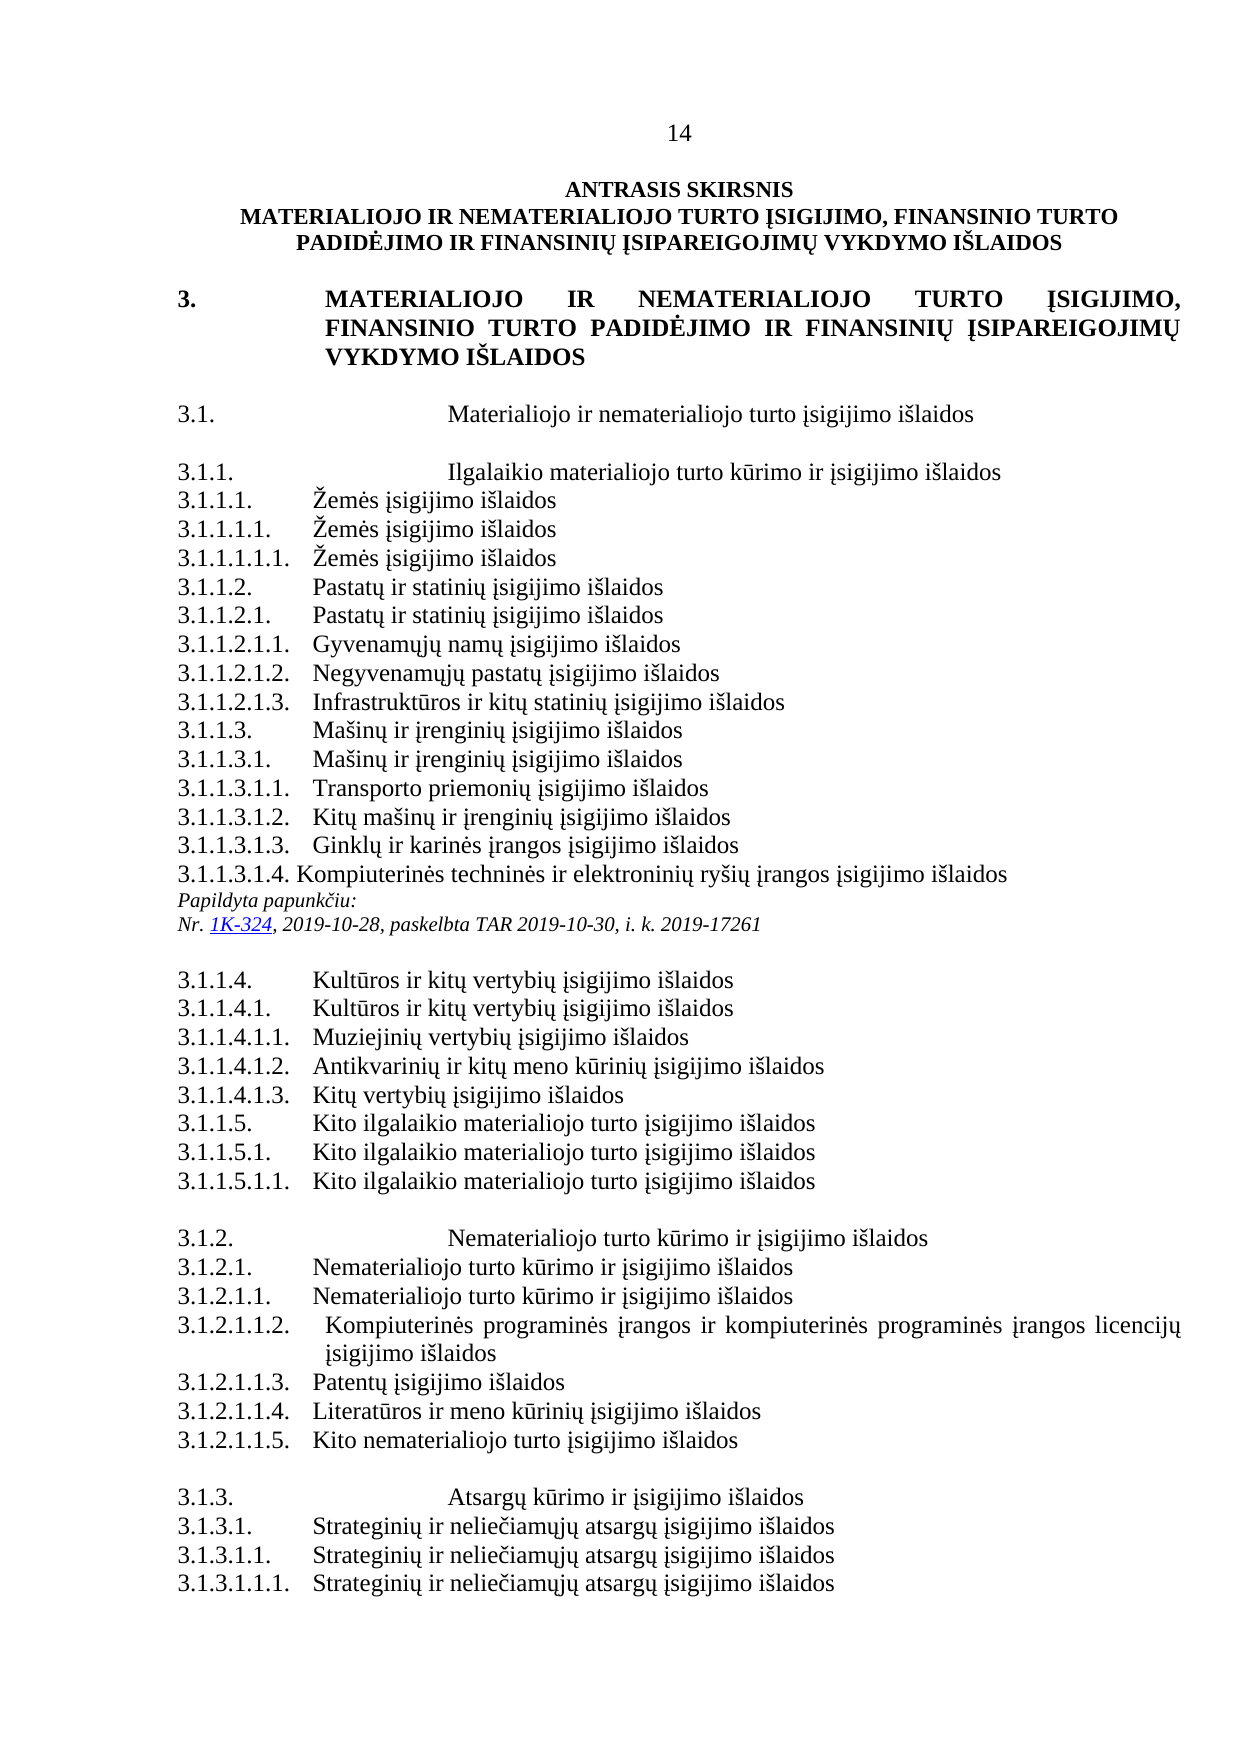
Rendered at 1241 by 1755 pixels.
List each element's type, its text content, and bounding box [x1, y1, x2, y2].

text 3.1.3. Atsargų kūrimo ir įsigijimo išlaidos [177, 1482, 1181, 1511]
text ANTRASIS SKIRSNIS [177, 176, 1181, 203]
text 3. Materialiojo ir nematerialiojo turto įsigijimo, Finansinio turto padidėjimo IR Finansinių įsipareigojimų vykdymo išlaidos [177, 284, 1181, 370]
text 3.1.1.5.1.1. Kito ilgalaikio materialiojo turto įsigijimo išlaidos [177, 1166, 1181, 1195]
text 3.1.1.2.1.2. Negyvenamųjų pastatų įsigijimo išlaidos [177, 658, 1181, 687]
text 3.1.1.4.1.3. Kitų vertybių įsigijimo išlaidos [177, 1080, 1181, 1108]
text 3.1.2.1.1.3. Patentų įsigijimo išlaidos [177, 1367, 1181, 1396]
text 3.1.1.3.1.4. Kompiuterinės techninės ir elektroninių ryšių įrangos įsigijimo išlaidos [177, 859, 1181, 888]
text 3.1.1.1.1.1. Žemės įsigijimo išlaidos [177, 543, 1181, 572]
text 3.1.1.2.1.3. Infrastruktūros ir kitų statinių įsigijimo išlaidos [177, 687, 1181, 715]
text 3.1.1. Ilgalaikio materialiojo turto kūrimo ir įsigijimo išlaidos [177, 457, 1181, 485]
text 3.1.1.3.1. Mašinų ir įrenginių įsigijimo išlaidos [177, 744, 1181, 773]
text 3.1. Materialiojo ir nematerialiojo turto įsigijimo išlaidos [177, 399, 1181, 428]
text Papildyta papunkčiu: [177, 888, 1181, 912]
text 3.1.1.2.1.1. Gyvenamųjų namų įsigijimo išlaidos [177, 629, 1181, 658]
text Nr. 1K-324, 2019-10-28, paskelbta TAR 2019-10-30, i. k. 2019-17261 [177, 912, 1181, 936]
text 3.1.1.1.1. Žemės įsigijimo išlaidos [177, 514, 1181, 543]
text 3.1.2.1.1.2. Kompiuterinės programinės įrangos ir kompiuterinės programinės įrangos licencijų įsigijimo išlaidos [177, 1310, 1181, 1367]
text 3.1.1.2. Pastatų ir statinių įsigijimo išlaidos [177, 572, 1181, 600]
text 3.1.2.1.1.5. Kito nematerialiojo turto įsigijimo išlaidos [177, 1425, 1181, 1453]
text 3.1.1.4.1.2. Antikvarinių ir kitų meno kūrinių įsigijimo išlaidos [177, 1051, 1181, 1080]
text 3.1.3.1. Strateginių ir neliečiamųjų atsargų įsigijimo išlaidos [177, 1511, 1181, 1540]
text 3.1.1.2.1. Pastatų ir statinių įsigijimo išlaidos [177, 600, 1181, 629]
text 3.1.1.5.1. Kito ilgalaikio materialiojo turto įsigijimo išlaidos [177, 1137, 1181, 1166]
text 3.1.1.4.1.1. Muziejinių vertybių įsigijimo išlaidos [177, 1022, 1181, 1051]
text 3.1.1.1. Žemės įsigijimo išlaidos [177, 485, 1181, 514]
text 3.1.2. Nematerialiojo turto kūrimo ir įsigijimo išlaidos [177, 1223, 1181, 1252]
text 3.1.1.3.1.1. Transporto priemonių įsigijimo išlaidos [177, 773, 1181, 802]
text 3.1.2.1.1.4. Literatūros ir meno kūrinių įsigijimo išlaidos [177, 1396, 1181, 1425]
text 3.1.1.3. Mašinų ir įrenginių įsigijimo išlaidos [177, 715, 1181, 744]
text 3.1.1.4.1. Kultūros ir kitų vertybių įsigijimo išlaidos [177, 993, 1181, 1022]
text Materialiojo ir nematerialiojo turto įsigijimo, Finansinio turto padidėjimo IR Finansinių įsipareigojimų vykdymo išlaidos [177, 203, 1181, 255]
text 3.1.2.1.1. Nematerialiojo turto kūrimo ir įsigijimo išlaidos [177, 1281, 1181, 1310]
text 3.1.1.3.1.3. Ginklų ir karinės įrangos įsigijimo išlaidos [177, 830, 1181, 859]
text 3.1.3.1.1.1. Strateginių ir neliečiamųjų atsargų įsigijimo išlaidos [177, 1568, 1181, 1597]
text 3.1.2.1. Nematerialiojo turto kūrimo ir įsigijimo išlaidos [177, 1252, 1181, 1281]
text 3.1.3.1.1. Strateginių ir neliečiamųjų atsargų įsigijimo išlaidos [177, 1540, 1181, 1568]
text 3.1.1.5. Kito ilgalaikio materialiojo turto įsigijimo išlaidos [177, 1108, 1181, 1137]
text 3.1.1.4. Kultūros ir kitų vertybių įsigijimo išlaidos [177, 965, 1181, 993]
text 3.1.1.3.1.2. Kitų mašinų ir įrenginių įsigijimo išlaidos [177, 802, 1181, 830]
